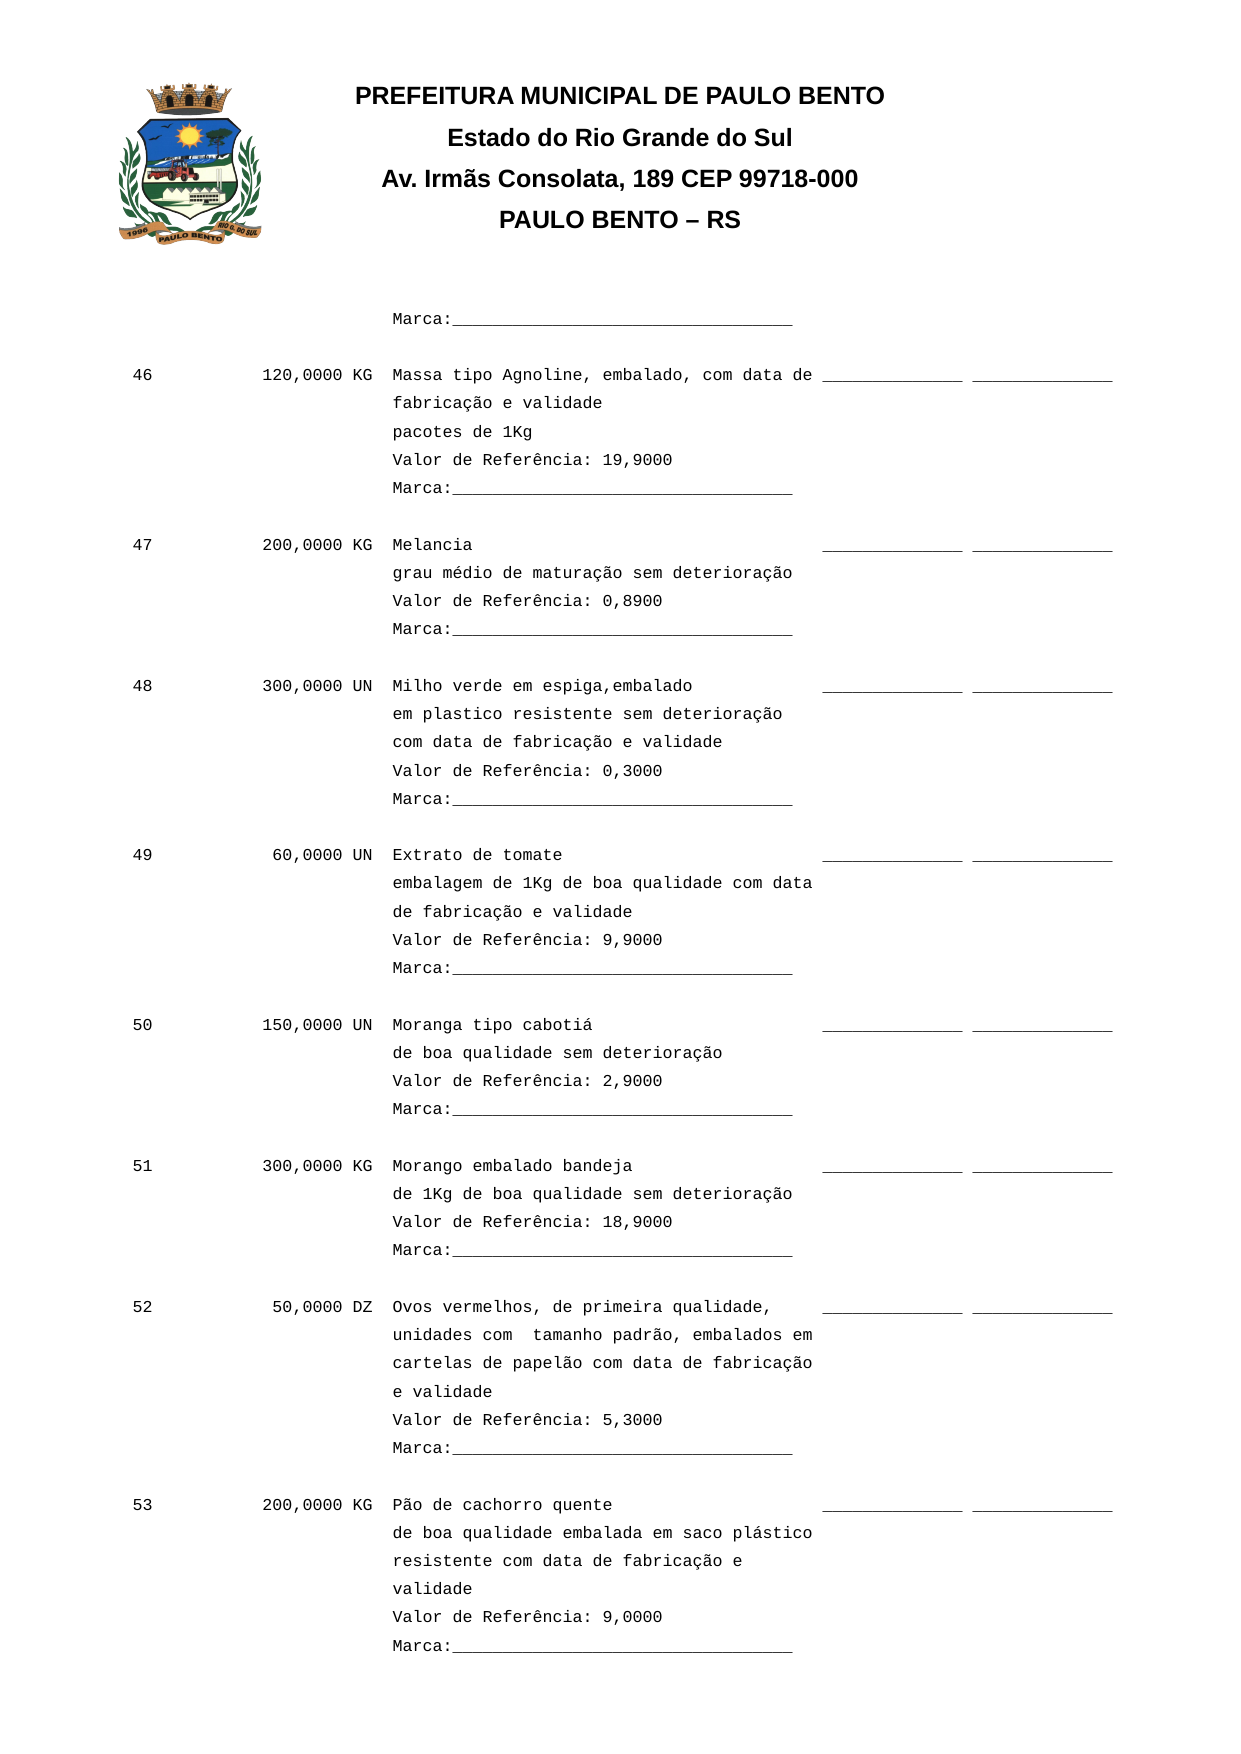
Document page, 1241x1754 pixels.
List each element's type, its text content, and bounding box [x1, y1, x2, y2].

text Marca:__________________________________ 46 120,0000 KG Massa tipo Agnoline, embalado, com data de ______________ ______________ fabricação e validade pacotes de 1Kg Valor de Referência: 19,9000 Marca:__________________________________ 47 200,0000 KG Melancia ______________ ______________ grau médio de maturação sem deterioração Valor de Referência: 0,8900 Marca:__________________________________ 48 300,0000 UN Milho verde em espiga,embalado ______________ ______________ em plastico resistente sem deterioração com data de fabricação e validade Valor de Referência: 0,3000 Marca:__________________________________ 49 60,0000 UN Extrato de tomate ______________ ______________ embalagem de 1Kg de boa qualidade com data de fabricação e validade Valor de Referência: 9,9000 Marca:__________________________________ 50 150,0000 UN Moranga tipo cabotiá ______________ ______________ de boa qualidade sem deterioração Valor de Referência: 2,9000 Marca:__________________________________ 51 300,0000 KG Morango embalado bandeja ______________ ______________ de 1Kg de boa qualidade sem deterioração Valor de Referência: 18,9000 Marca:__________________________________ 52 50,0000 DZ Ovos vermelhos, de primeira qualidade, ______________ ______________ unidades com tamanho padrão, embalados em cartelas de papelão com data de fabricação e validade Valor de Referência: 5,3000 Marca:__________________________________ 53 200,0000 KG Pão de cachorro quente ______________ ______________ de boa qualidade embalada em saco plástico resistente com data de fabricação e validade Valor de Referência: 9,0000 Marca:__________________________________ [118, 306, 1122, 1660]
picture [118, 82, 262, 245]
